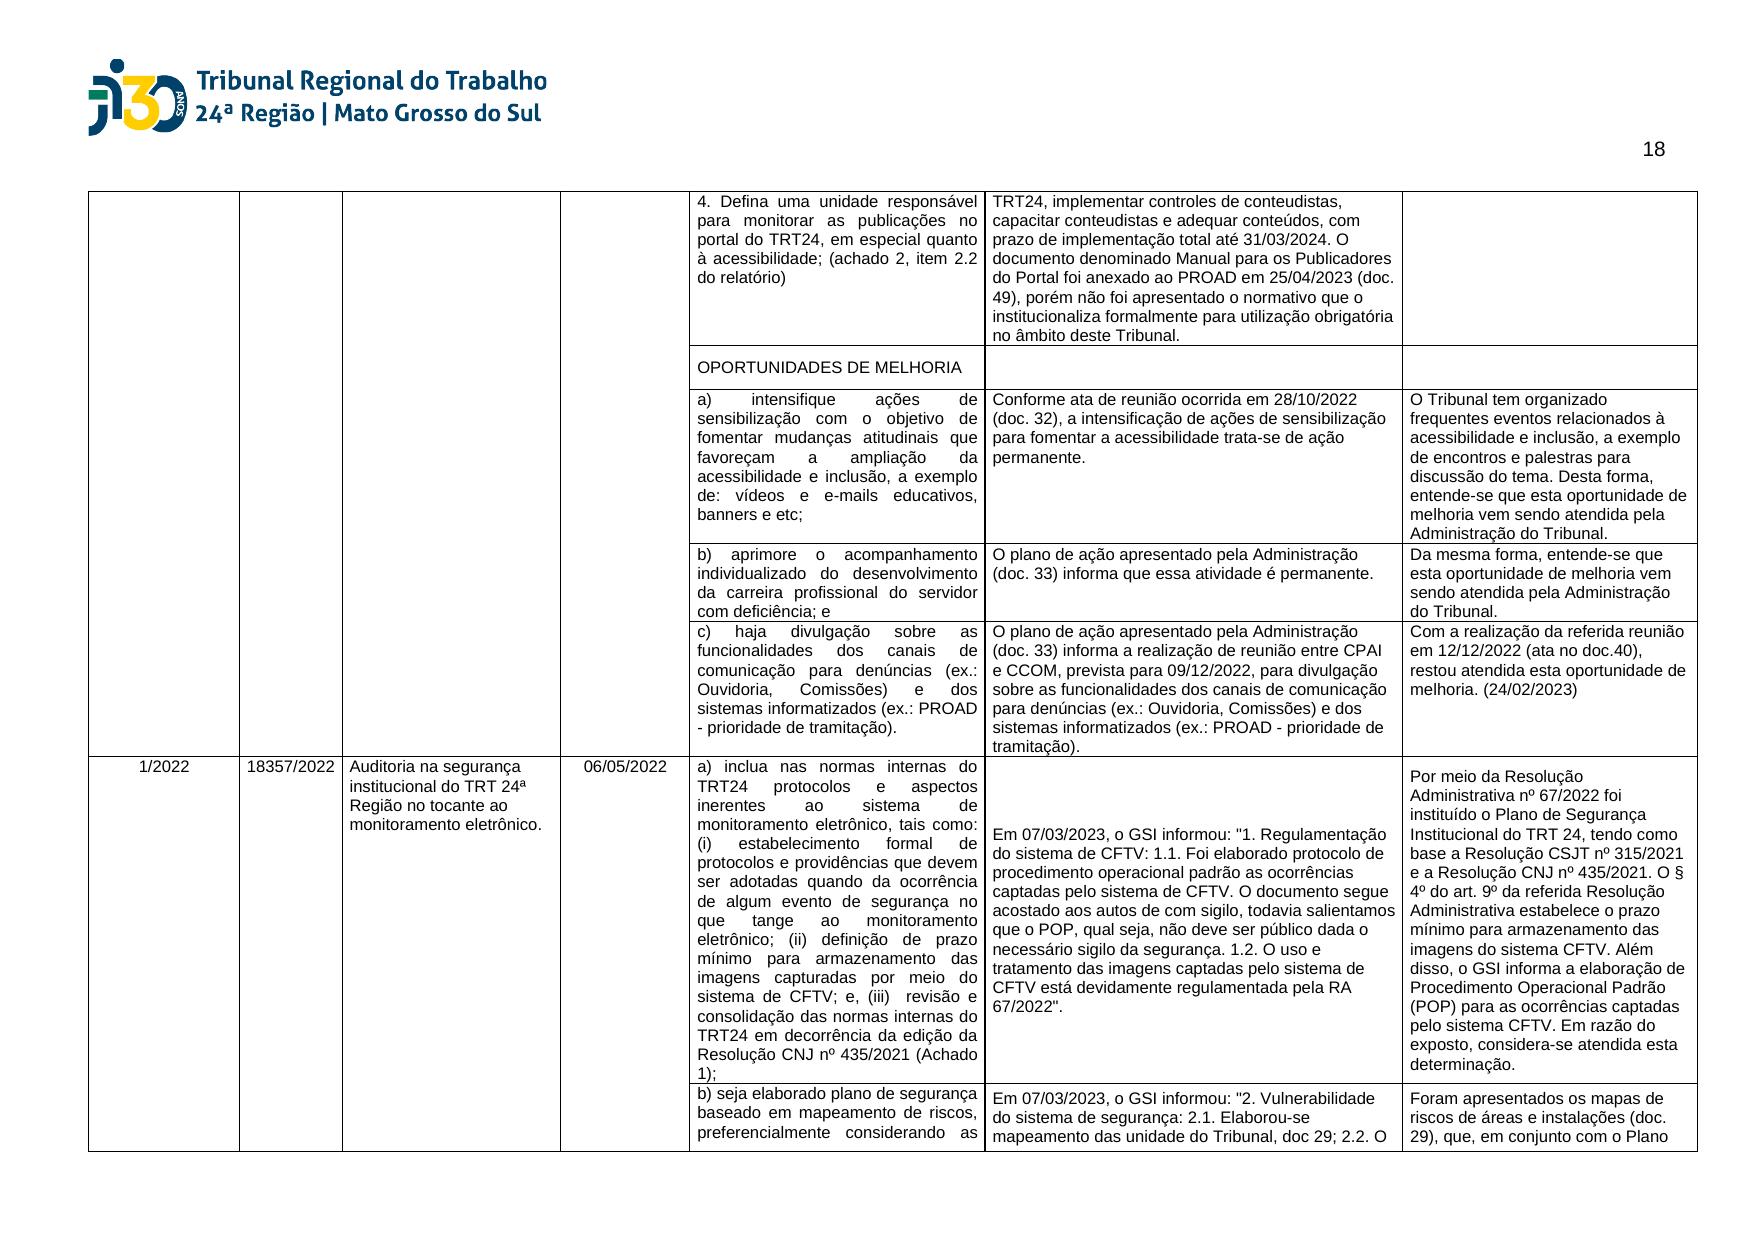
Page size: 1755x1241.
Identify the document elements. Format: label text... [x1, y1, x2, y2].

table_cell 4. Defina uma unidade responsável para monitorar as publicações no portal do TRT24, em especial quanto à acessibilidade; (achado 2, item 2.2 do relatório) [690, 192, 984, 345]
table_cell Com a realização da referida reunião em 12/12/2022 (ata no doc.40), restou atendida esta oportunidade de melhoria. (24/02/2023) [1403, 622, 1697, 756]
table_cell Em 07/03/2023, o GSI informou: "2. Vulnerabilidade do sistema de segurança: 2.1. Elaborou-se mapeamento das unidade do Tribunal, doc 29; 2.2. O [986, 1084, 1402, 1151]
table_cell 06/05/2022 [561, 757, 689, 1151]
table_cell b) aprimore o acompanhamento individualizado do desenvolvimento da carreira profissional do servidor com deficiência; e [690, 544, 984, 621]
table_cell Auditoria na segurança institucional do TRT 24ª Região no tocante ao monitoramento eletrônico. [343, 757, 560, 1151]
table_cell [343, 192, 560, 756]
table_cell O plano de ação apresentado pela Administração (doc. 33) informa que essa atividade é permanente. [986, 544, 1402, 621]
table_cell a) intensifique ações de sensibilização com o objetivo de fomentar mudanças atitudinais que favoreçam a ampliação da acessibilidade e inclusão, a exemplo de: vídeos e e-mails educativos, banners e etc; [690, 390, 984, 543]
table_cell Por meio da Resolução Administrativa nº 67/2022 foi instituído o Plano de Segurança Institucional do TRT 24, tendo como base a Resolução CSJT nº 315/2021 e a Resolução CNJ nº 435/2021. O § 4º do art. 9º da referida Resolução Administrativa estabelece o prazo mínimo para armazenamento das imagens do sistema CFTV. Além disso, o GSI informa a elaboração de Procedimento Operacional Padrão (POP) para as ocorrências captadas pelo sistema CFTV. Em razão do exposto, considera-se atendida esta determinação. [1403, 757, 1697, 1083]
table_cell [1403, 346, 1697, 389]
table_cell O Tribunal tem organizado frequentes eventos relacionados à acessibilidade e inclusão, a exemplo de encontros e palestras para discussão do tema. Desta forma, entende-se que esta oportunidade de melhoria vem sendo atendida pela Administração do Tribunal. [1403, 390, 1697, 543]
table_cell [561, 192, 689, 756]
table_cell a) inclua nas normas internas do TRT24 protocolos e aspectos inerentes ao sistema de monitoramento eletrônico, tais como: (i) estabelecimento formal de protocolos e providências que devem ser adotadas quando da ocorrência de algum evento de segurança no que tange ao monitoramento eletrônico; (ii) definição de prazo mínimo para armazenamento das imagens capturadas por meio do sistema de CFTV; e, (iii) revisão e consolidação das normas internas do TRT24 em decorrência da edição da Resolução CNJ nº 435/2021 (Achado 1); [690, 757, 984, 1083]
table_cell [89, 192, 239, 756]
table_cell Foram apresentados os mapas de riscos de áreas e instalações (doc. 29), que, em conjunto com o Plano [1403, 1084, 1697, 1151]
table_cell 1/2022 [89, 757, 239, 1151]
table_cell [1403, 192, 1697, 345]
table_cell O plano de ação apresentado pela Administração (doc. 33) informa a realização de reunião entre CPAI e CCOM, prevista para 09/12/2022, para divulgação sobre as funcionalidades dos canais de comunicação para denúncias (ex.: Ouvidoria, Comissões) e dos sistemas informatizados (ex.: PROAD - prioridade de tramitação). [986, 622, 1402, 756]
table_cell 18357/2022 [240, 757, 342, 1151]
table_cell b) seja elaborado plano de segurança baseado em mapeamento de riscos, preferencialmente considerando as [690, 1084, 984, 1151]
table_cell [240, 192, 342, 756]
table_cell TRT24, implementar controles de conteudistas, capacitar conteudistas e adequar conteúdos, com prazo de implementação total até 31/03/2024. O documento denominado Manual para os Publicadores do Portal foi anexado ao PROAD em 25/04/2023 (doc. 49), porém não foi apresentado o normativo que o institucionaliza formalmente para utilização obrigatória no âmbito deste Tribunal. [986, 192, 1402, 345]
table_cell [986, 346, 1402, 389]
table_cell Em 07/03/2023, o GSI informou: "1. Regulamentação do sistema de CFTV: 1.1. Foi elaborado protocolo de procedimento operacional padrão as ocorrências captadas pelo sistema de CFTV. O documento segue acostado aos autos de com sigilo, todavia salientamos que o POP, qual seja, não deve ser público dada o necessário sigilo da segurança. 1.2. O uso e tratamento das imagens captadas pelo sistema de CFTV está devidamente regulamentada pela RA 67/2022". [986, 757, 1402, 1083]
table_cell Conforme ata de reunião ocorrida em 28/10/2022 (doc. 32), a intensificação de ações de sensibilização para fomentar a acessibilidade trata-se de ação permanente. [986, 390, 1402, 543]
table_cell OPORTUNIDADES DE MELHORIA [690, 346, 984, 389]
table_cell Da mesma forma, entende-se que esta oportunidade de melhoria vem sendo atendida pela Administração do Tribunal. [1403, 544, 1697, 621]
table_cell c) haja divulgação sobre as funcionalidades dos canais de comunicação para denúncias (ex.: Ouvidoria, Comissões) e dos sistemas informatizados (ex.: PROAD - prioridade de tramitação). [690, 622, 984, 756]
